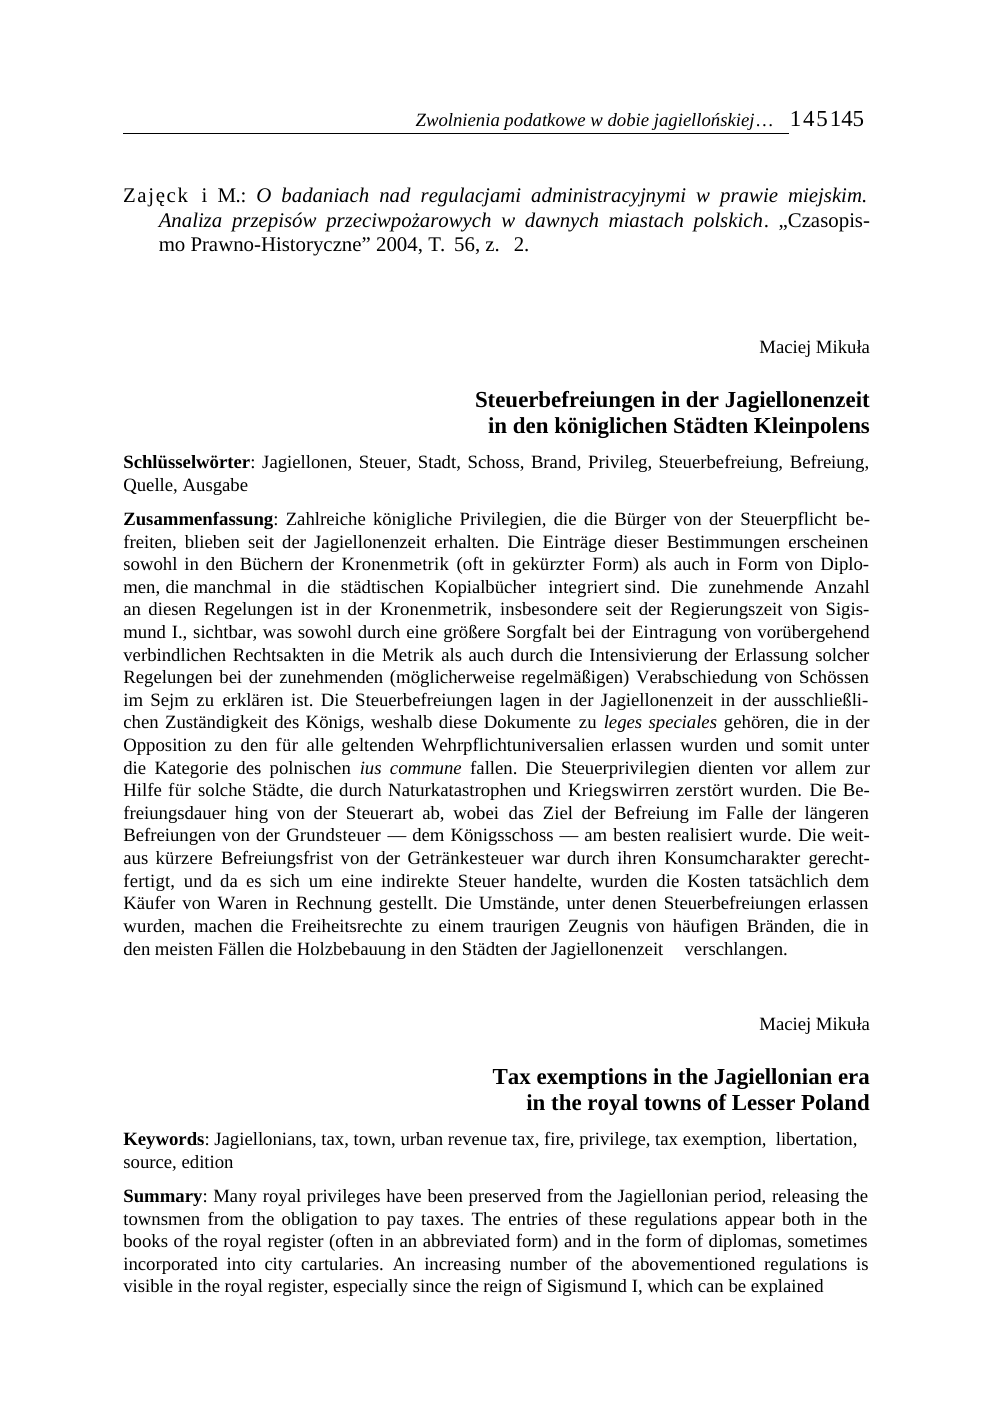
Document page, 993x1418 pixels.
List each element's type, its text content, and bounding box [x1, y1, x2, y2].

subtitle Steuerbefreiungen in der Jagiellonenzeit in den königlichen Städten Kleinpolens [473, 386, 870, 439]
text source, edition [123, 1151, 880, 1172]
text Zusammenfassung: Zahlreiche königliche Privilegien, die die Bürger von der Steuerpflicht be- freiten, blieben seit der Jagiellonenzeit erhalten. Die Einträge dieser Bestimmungen erscheinen sowohl in den Büchern der Kronenmetrik (oft in gekürzter Form) als auch in Form von Diplo- men, die manchmal in die städtischen Kopialbücher integriert sind. Die zunehmende Anzahl an diesen Regelungen ist in der Kronenmetrik, insbesondere seit der Regierungszeit von Sigis- mund I., sichtbar, was sowohl durch eine größere Sorgfalt bei der Eintragung von vorübergehend verbindlichen Rechtsakten in die Metrik als auch durch die Intensivierung der Erlassung solcher Regelungen bei der zunehmenden (möglicherweise regelmäßigen) Verabschiedung von Schössen im Sejm zu erklären ist. Die Steuerbefreiungen lagen in der Jagiellonenzeit in der ausschließli- chen Zuständigkeit des Königs, weshalb diese Dokumente zu leges speciales gehören, die in der Opposition zu den für alle geltenden Wehrpflichtuniversalien erlassen wurden und somit unter die Kategorie des polnischen ius commune fallen. Die Steuerprivilegien dienten vor allem zur Hilfe für solche Städte, die durch Naturkatastrophen und Kriegswirren zerstört wurden. Die Be- freiungsdauer hing von der Steuerart ab, wobei das Ziel der Befreiung im Falle der längeren Befreiungen von der Grundsteuer — dem Königsschoss — am besten realisiert wurde. Die weit- aus kürzere Befreiungsfrist von der Getränkesteuer war durch ihren Konsumcharakter gerecht- fertigt, und da es sich um eine indirekte Steuer handelte, wurden die Kosten tatsächlich dem Käufer von Waren in Rechnung gestellt. Die Umstände, unter denen Steuerbefreiungen erlassen wurden, machen die Freiheitsrechte zu einem traurigen Zeugnis von häufigen Bränden, die in den meisten Fällen die Holzbebauung in den Städten der Jagiellonenzeit verschlangen. [123, 508, 870, 959]
text Zajęck i M.: O badaniach nad regulacjami administracyjnymi w prawie miejskim. Analiza przepisów przeciwpożarowych w dawnych miastach polskich. „Czasopis- mo Prawno-Historyczne” 2004, T. 56, z. 2. [123, 183, 870, 256]
text Maciej Mikuła [110, 1013, 870, 1035]
subtitle Tax exemptions in the Jagiellonian era in the royal towns of Lesser Poland [488, 1063, 870, 1116]
text Schlüsselwörter: Jagiellonen, Steuer, Stadt, Schoss, Brand, Privileg, Steuerbefreiung, Befreiung, Quelle, Ausgabe [123, 451, 870, 495]
text Summary: Many royal privileges have been preserved from the Jagiellonian period, releasing the townsmen from the obligation to pay taxes. The entries of these regulations appear both in the books of the royal register (often in an abbreviated form) and in the form of diplomas, sometimes incorporated into city cartularies. An increasing number of the abovementioned regulations is visible in the royal register, especially since the reign of Sigismund I, which can be explained [123, 1185, 870, 1297]
text Maciej Mikuła [110, 336, 870, 358]
text Keywords: Jagiellonians, tax, town, urban revenue tax, fire, privilege, tax exemption, libertation, [123, 1128, 880, 1150]
